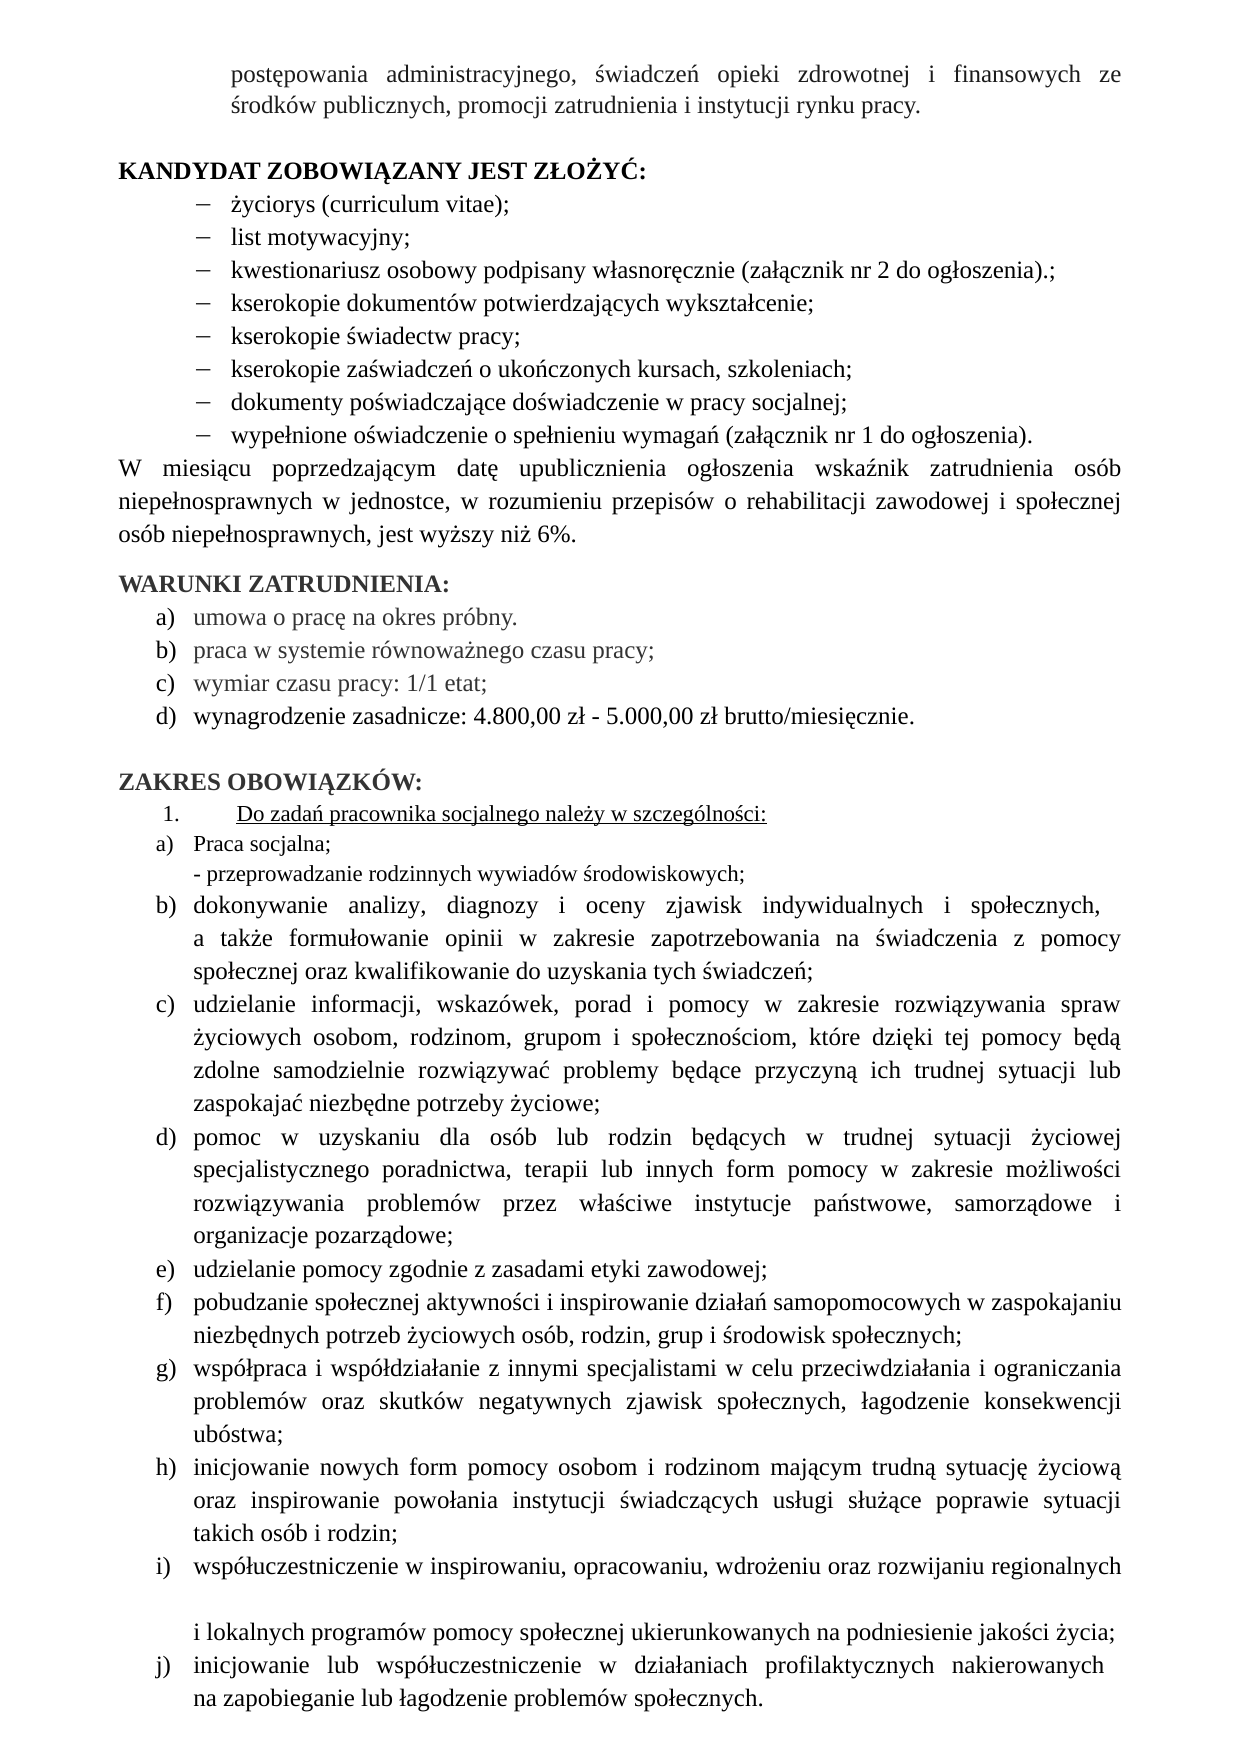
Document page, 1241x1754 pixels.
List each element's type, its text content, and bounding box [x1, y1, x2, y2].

list kserokopie dokumentów potwierdzających wykształcenie; [193, 288, 1122, 317]
list inicjowanie nowych form pomocy osobom i rodzinom mającym trudną sytuację życiową oraz inspirowanie powołania instytucji świadczących usługi służące poprawie sytuacji takich osób i rodzin; [156, 1452, 1122, 1547]
list udzielanie informacji, wskazówek, porad i pomocy w zakresie rozwiązywania spraw życiowych osobom, rodzinom, grupom i społecznościom, które dzięki tej pomocy będą zdolne samodzielnie rozwiązywać problemy będące przyczyną ich trudnej sytuacji lub zaspokajać niezbędne potrzeby życiowe; [156, 989, 1122, 1117]
list współuczestniczenie w inspirowaniu, opracowaniu, wdrożeniu oraz rozwijaniu regionalnych i lokalnych programów pomocy społecznej ukierunkowanych na podniesienie jakości życia; [156, 1551, 1122, 1646]
list wypełnione oświadczenie o spełnieniu wymagań (załącznik nr 1 do ogłoszenia). [193, 420, 1122, 449]
list pomoc w uzyskaniu dla osób lub rodzin będących w trudnej sytuacji życiowej specjalistycznego poradnictwa, terapii lub innych form pomocy w zakresie możliwości rozwiązywania problemów przez właściwe instytucje państwowe, samorządowe i organizacje pozarządowe; [156, 1122, 1122, 1249]
list dokumenty poświadczające doświadczenie w pracy socjalnej; [193, 387, 1122, 416]
list kwestionariusz osobowy podpisany własnoręcznie (załącznik nr 2 do ogłoszenia).; [193, 255, 1122, 283]
text WARUNKI ZATRUDNIENIA: [118, 569, 1122, 597]
text ZAKRES OBOWIĄZKÓW: [118, 767, 1122, 796]
list kserokopie zaświadczeń o ukończonych kursach, szkoleniach; [193, 354, 1122, 383]
list kserokopie świadectw pracy; [193, 321, 1122, 349]
list list motywacyjny; [193, 222, 1122, 251]
list inicjowanie lub współuczestniczenie w działaniach profilaktycznych nakierowanych na zapobieganie lub łagodzenie problemów społecznych. [156, 1650, 1122, 1712]
list Do zadań pracownika socjalnego należy w szczególności: [162, 800, 1122, 826]
text W miesiącu poprzedzającym datę upublicznienia ogłoszenia wskaźnik zatrudnienia osób niepełnosprawnych w jednostce, w rozumieniu przepisów o rehabilitacji zawodowej i społecznej osób niepełnosprawnych, jest wyższy niż 6%. [118, 453, 1122, 548]
list udzielanie pomocy zgodnie z zasadami etyki zawodowej; [156, 1254, 1122, 1282]
list umowa o pracę na okres próbny. [156, 602, 1122, 630]
list praca w systemie równoważnego czasu pracy; [156, 635, 1122, 663]
list dokonywanie analizy, diagnozy i oceny zjawisk indywidualnych i społecznych, a także formułowanie opinii w zakresie zapotrzebowania na świadczenia z pomocy społecznej oraz kwalifikowanie do uzyskania tych świadczeń; [156, 890, 1122, 985]
text KANDYDAT ZOBOWIĄZANY JEST ZŁOŻYĆ: [118, 156, 1122, 184]
list życiorys (curriculum vitae); [193, 189, 1122, 217]
list - przeprowadzanie rodzinnych wywiadów środowiskowych; [193, 860, 1122, 887]
list postępowania administracyjnego, świadczeń opieki zdrowotnej i finansowych ze środków publicznych, promocji zatrudnienia i instytucji rynku pracy. [193, 59, 1122, 119]
list wymiar czasu pracy: 1/1 etat; [156, 668, 1122, 696]
list pobudzanie społecznej aktywności i inspirowanie działań samopomocowych w zaspokajaniu niezbędnych potrzeb życiowych osób, rodzin, grup i środowisk społecznych; [156, 1287, 1122, 1348]
list współpraca i współdziałanie z innymi specjalistami w celu przeciwdziałania i ograniczania problemów oraz skutków negatywnych zjawisk społecznych, łagodzenie konsekwencji ubóstwa; [156, 1353, 1122, 1447]
list Praca socjalna; [156, 830, 1122, 856]
list wynagrodzenie zasadnicze: 4.800,00 zł - 5.000,00 zł brutto/miesięcznie. [156, 701, 1122, 729]
